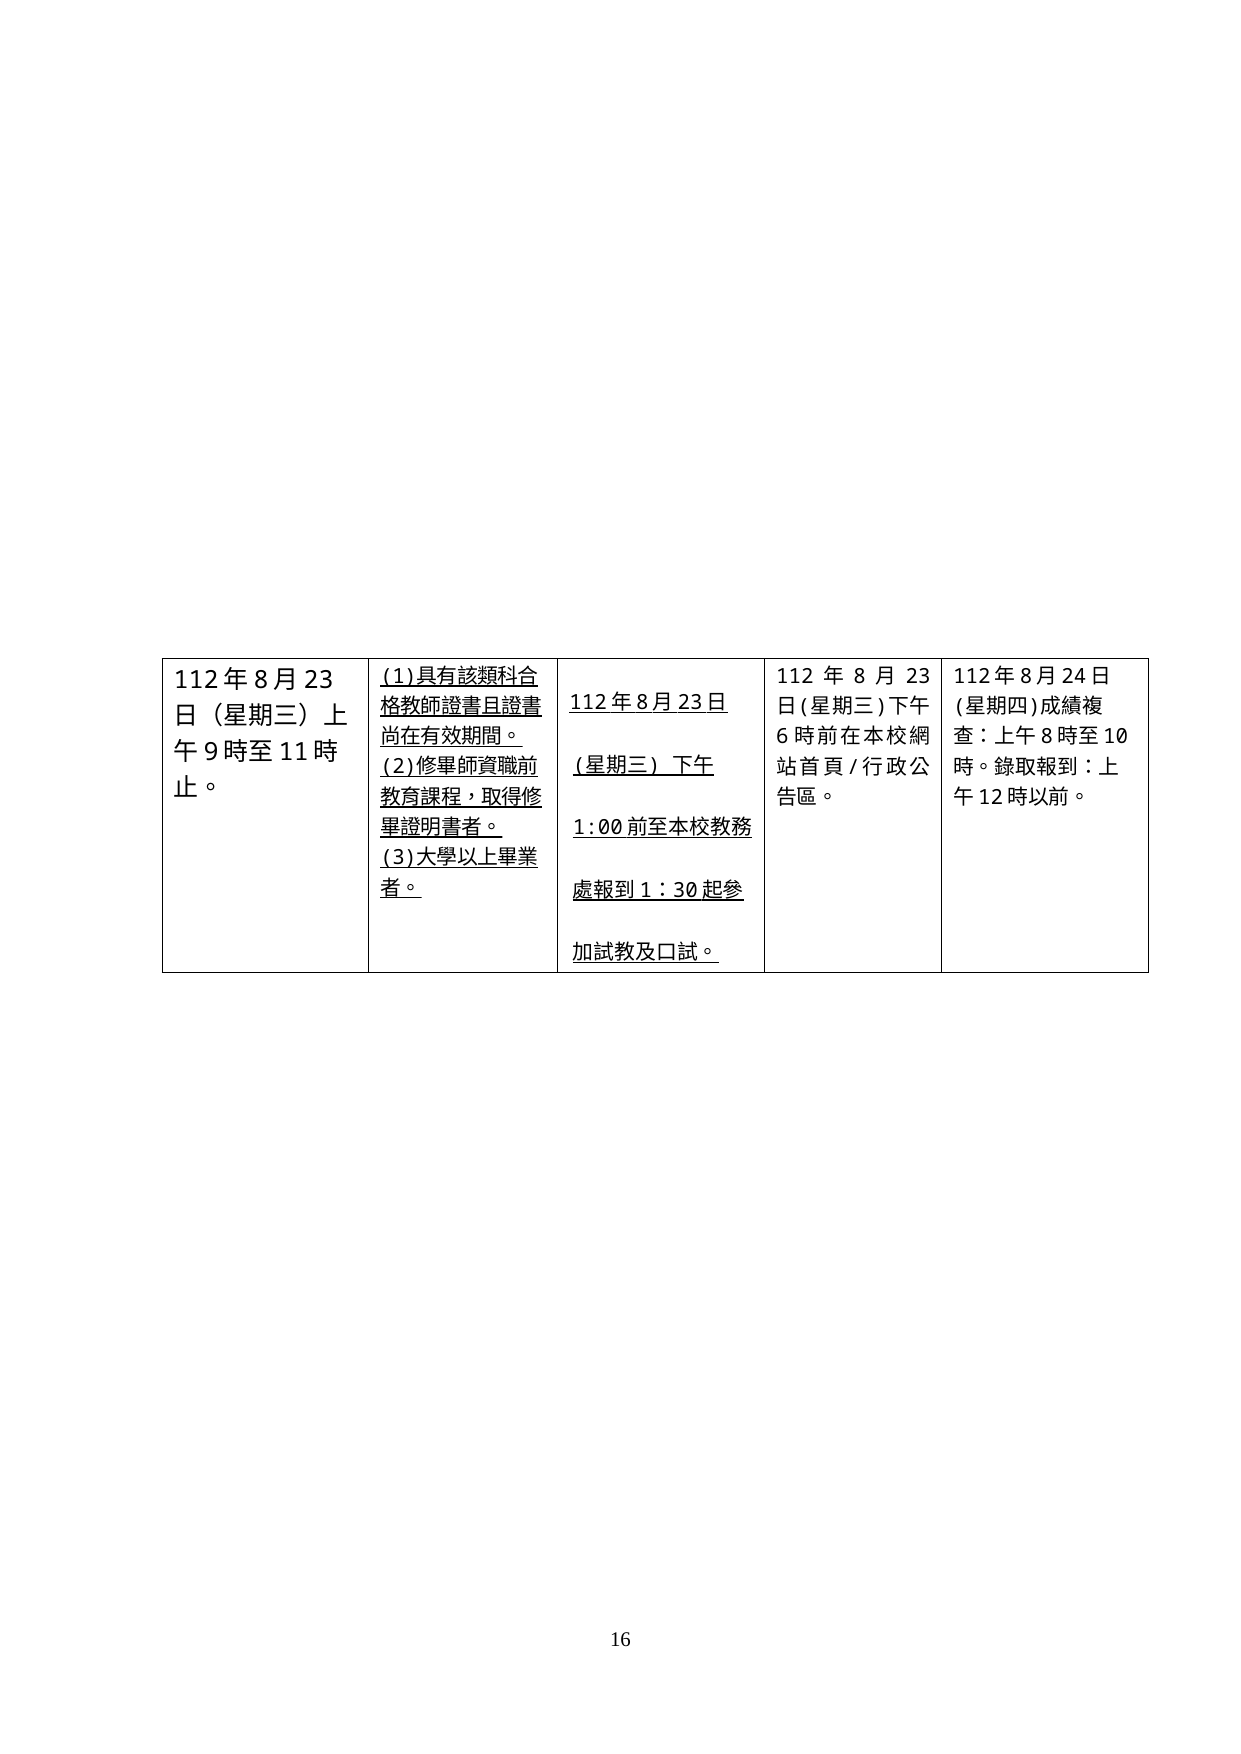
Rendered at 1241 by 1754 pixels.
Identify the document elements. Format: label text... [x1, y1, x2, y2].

table_cell 112年8月23日(星期三) 下午1:00前至本校教務處報到1：30起參加試教及口試。 [558, 659, 764, 972]
table_cell 112年8月24日(星期四)成績複查：上午8時至10時。錄取報到：上午12時以前。 [942, 659, 1148, 972]
table_cell 112年8月23日(星期三)下午6時前在本校網站首頁/行政公告區。 [765, 659, 941, 972]
table_cell (1)具有該類科合格教師證書且證書尚在有效期間。(2)修畢師資職前教育課程，取得修畢證明書者。 (3)大學以上畢業者。 [369, 659, 557, 972]
table_cell 112年8月23日（星期三）上午9時至11時止。 [163, 659, 368, 972]
